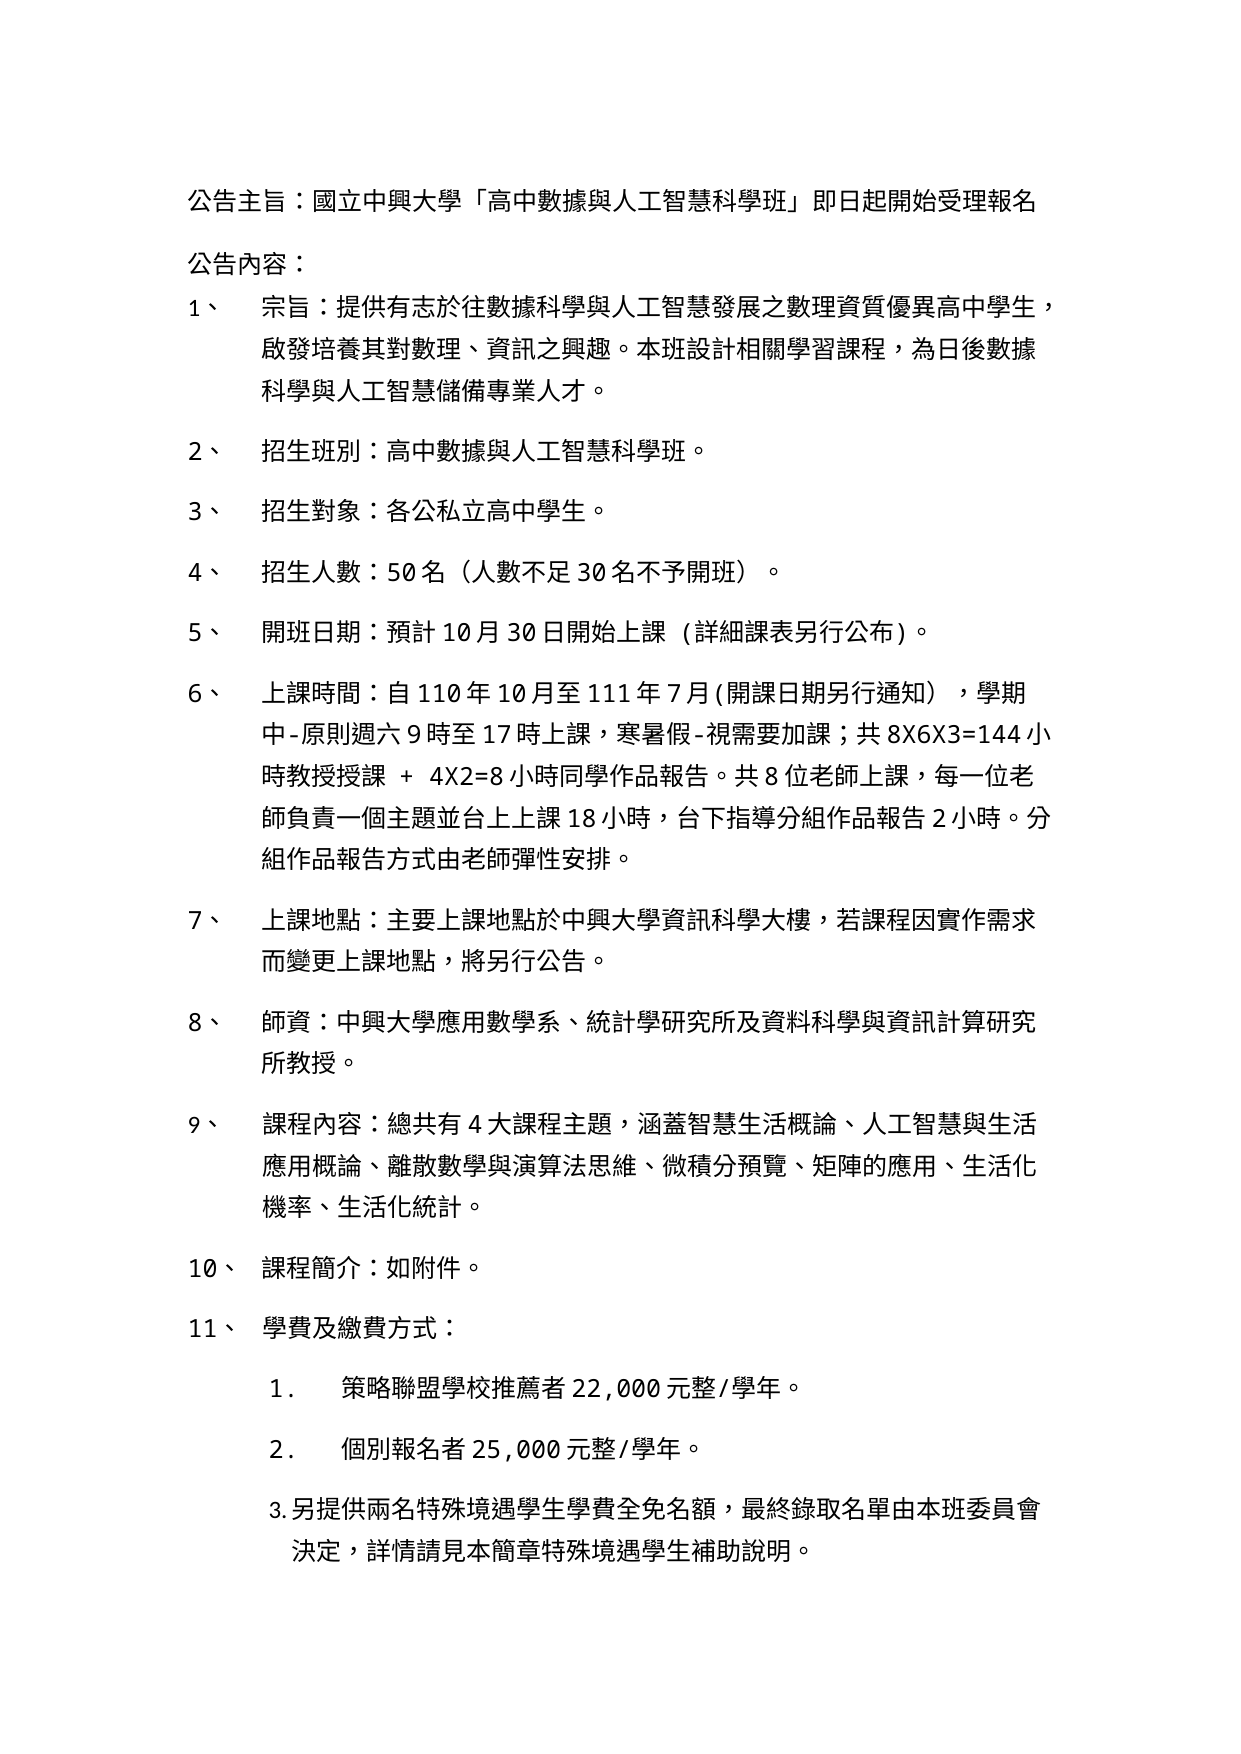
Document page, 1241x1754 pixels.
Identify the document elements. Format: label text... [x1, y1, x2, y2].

list 招生對象：各公私立高中學生。 [187, 487, 1053, 529]
list 另提供兩名特殊境遇學生學費全免名額，最終錄取名單由本班委員會決定，詳情請見本簡章特殊境遇學生補助說明。 [268, 1485, 1053, 1569]
list 學費及繳費方式： [187, 1304, 1053, 1346]
text 公告內容： [187, 221, 1053, 283]
list 個別報名者25,000元整/學年。 [268, 1425, 1053, 1467]
text 公告主旨：國立中興大學「高中數據與人工智慧科學班」即日起開始受理報名 [187, 158, 1053, 221]
list 招生人數：50名（人數不足30名不予開班）。 [187, 548, 1053, 589]
list 課程簡介：如附件。 [187, 1244, 1053, 1285]
list 上課時間：自110年10月至111年7月(開課日期另行通知），學期中-原則週六9時至17時上課，寒暑假-視需要加課；共8X6X3=144小時教授授課 + 4X2=8小時同學作品報告。共8位老師上課，每一位老師負責一個主題並台上上課18小時，台下指導分組作品報告2小時。分組作品報告方式由老師彈性安排。 [187, 669, 1053, 877]
list 宗旨：提供有志於往數據科學與人工智慧發展之數理資質優異高中學生，啟發培養其對數理、資訊之興趣。本班設計相關學習課程，為日後數據科學與人工智慧儲備專業人才。 [187, 283, 1053, 408]
list 課程內容：總共有4大課程主題，涵蓋智慧生活概論、人工智慧與生活應用概論、離散數學與演算法思維、微積分預覽、矩陣的應用、生活化機率、生活化統計。 [187, 1100, 1053, 1225]
list 上課地點：主要上課地點於中興大學資訊科學大樓，若課程因實作需求而變更上課地點，將另行公告。 [187, 896, 1053, 979]
list 師資：中興大學應用數學系、統計學研究所及資料科學與資訊計算研究所教授。 [187, 998, 1053, 1081]
list 招生班別：高中數據與人工智慧科學班。 [187, 427, 1053, 469]
list 開班日期：預計10月30日開始上課 (詳細課表另行公布)。 [187, 608, 1053, 650]
list 策略聯盟學校推薦者22,000元整/學年。 [268, 1364, 1053, 1406]
